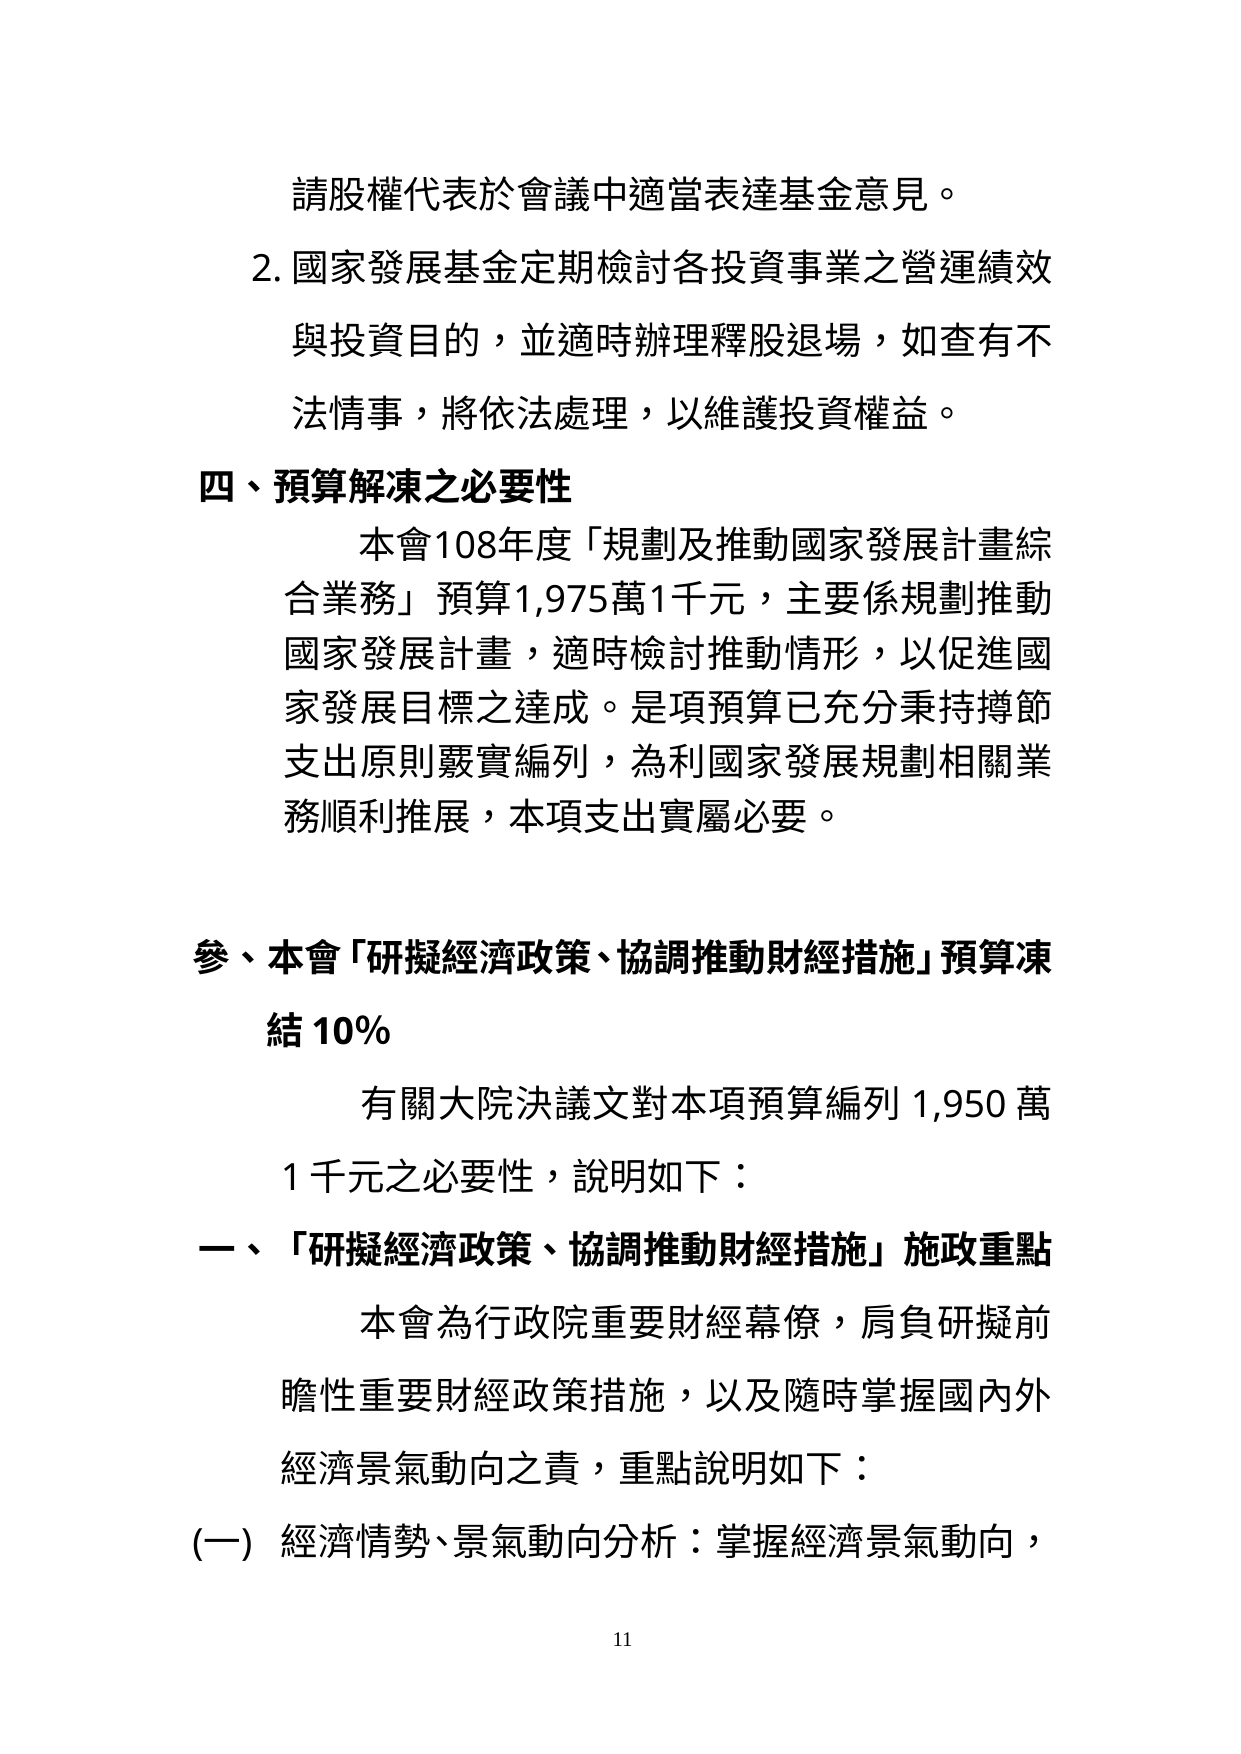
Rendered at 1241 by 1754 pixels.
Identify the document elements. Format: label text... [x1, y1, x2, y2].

list 國家發展基金定期檢討各投資事業之營運績效與投資目的，並適時辦理釋股退場，如查有不法情事，將依法處理，以維護投資權益。 [251, 223, 1053, 442]
list 預算解凍之必要性 [198, 442, 1053, 514]
list 請股權代表於會議中適當表達基金意見。 [251, 150, 1053, 223]
text 本會108年度「規劃及推動國家發展計畫綜合業務」預算1,975萬1千元，主要係規劃推動國家發展計畫，適時檢討推動情形，以促進國家發展目標之達成。是項預算已充分秉持撙節支出原則覈實編列，為利國家發展規劃相關業務順利推展，本項支出實屬必要。 [283, 514, 1053, 841]
list 經濟情勢、景氣動向分析：掌握經濟景氣動向， [192, 1497, 1053, 1570]
text 本會為行政院重要財經幕僚，肩負研擬前瞻性重要財經政策措施，以及隨時掌握國內外經濟景氣動向之責，重點說明如下： [281, 1278, 1053, 1497]
list 「研擬經濟政策、協調推動財經措施」施政重點 [198, 1205, 1053, 1278]
list 本會「研擬經濟政策、協調推動財經措施」預算凍結10％ [192, 913, 1053, 1059]
text 有關大院決議文對本項預算編列1,950萬1千元之必要性，說明如下： [281, 1059, 1053, 1205]
